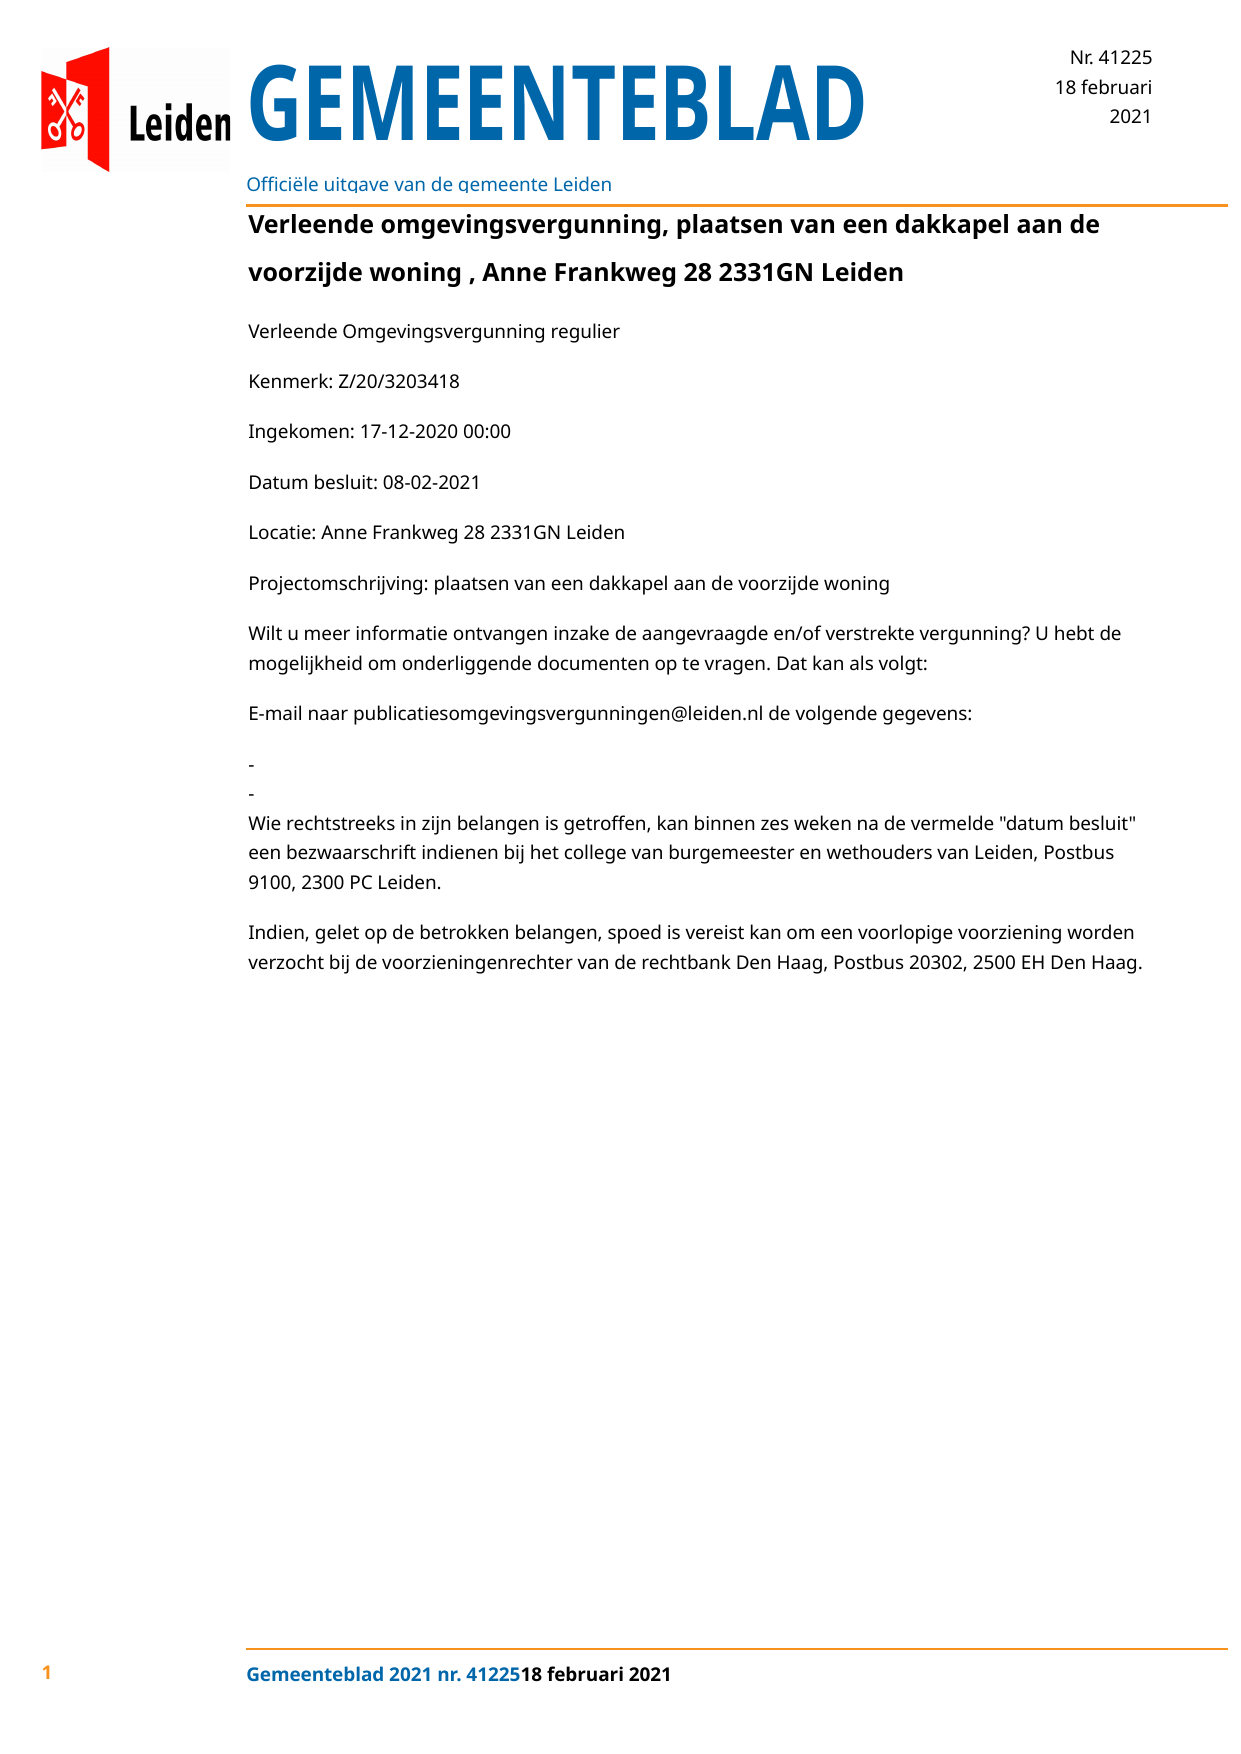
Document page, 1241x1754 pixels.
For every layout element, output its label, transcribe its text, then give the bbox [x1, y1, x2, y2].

text Kenmerk: Z/20/3203418 [248, 368, 1152, 394]
text Projectomschrijving: plaatsen van een dakkapel aan de voorzijde woning [248, 570, 1152, 596]
text Wilt u meer informatie ontvangen inzake de aangevraagde en/of verstrekte vergunning? U hebt de mogelijkheid om onderliggende documenten op te vragen. Dat kan als volgt: [248, 620, 1152, 676]
text Locatie: Anne Frankweg 28 2331GN Leiden [248, 519, 1152, 545]
text E-mail naar publicatiesomgevingsvergunningen@leiden.nl de volgende gegevens: [248, 700, 1152, 726]
text Indien, gelet op de betrokken belangen, spoed is vereist kan om een voorlopige voorziening worden verzocht bij de voorzieningenrechter van de rechtbank Den Haag, Postbus 20302, 2500 EH Den Haag. [248, 919, 1152, 975]
text Datum besluit: 08-02-2021 [248, 469, 1152, 495]
picture [41, 47, 231, 172]
text Verleende Omgevingsvergunning regulier [248, 318, 1152, 344]
text Wie rechtstreeks in zijn belangen is getroffen, kan binnen zes weken na de vermelde "datum besluit" een bezwaarschrift indienen bij het college van burgemeester en wethouders van Leiden, Postbus 9100, 2300 PC Leiden. [248, 810, 1152, 895]
text Ingekomen: 17-12-2020 00:00 [248, 419, 1152, 444]
text Verleende omgevingsvergunning, plaatsen van een dakkapel aan de voorzijde woning , Anne Frankweg 28 2331GN Leiden [248, 207, 1152, 288]
